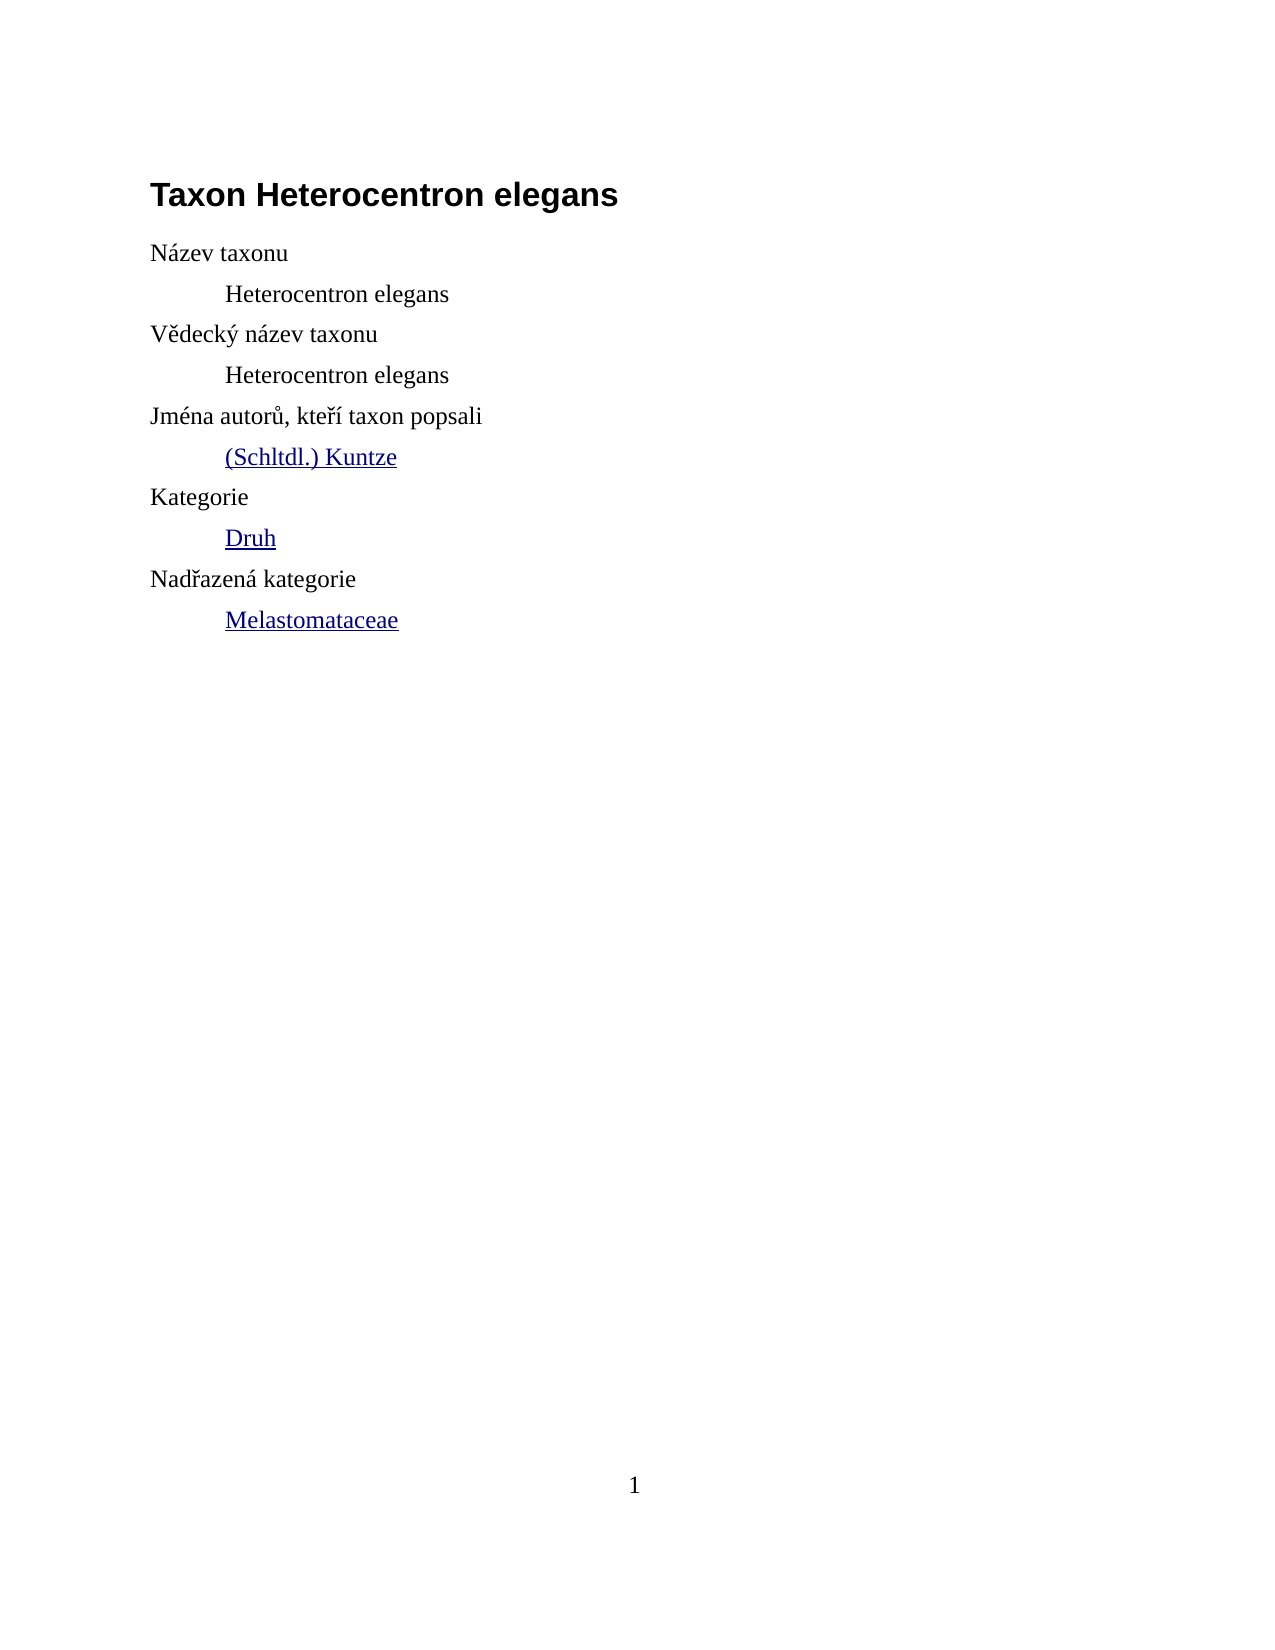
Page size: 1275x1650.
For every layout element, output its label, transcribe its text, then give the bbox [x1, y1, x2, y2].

text Druh [225, 523, 1125, 552]
text Heterocentron elegans [225, 279, 1125, 308]
subtitle Taxon Heterocentron elegans [150, 175, 1125, 214]
text Melastomataceae [225, 605, 1125, 633]
text Heterocentron elegans [225, 360, 1125, 389]
text Vědecký název taxonu [150, 319, 1125, 348]
text Název taxonu [150, 238, 1125, 267]
text (Schltdl.) Kuntze [225, 442, 1125, 471]
text Nadřazená kategorie [150, 564, 1125, 593]
text Kategorie [150, 482, 1125, 511]
text Jména autorů, kteří taxon popsali [150, 401, 1125, 430]
